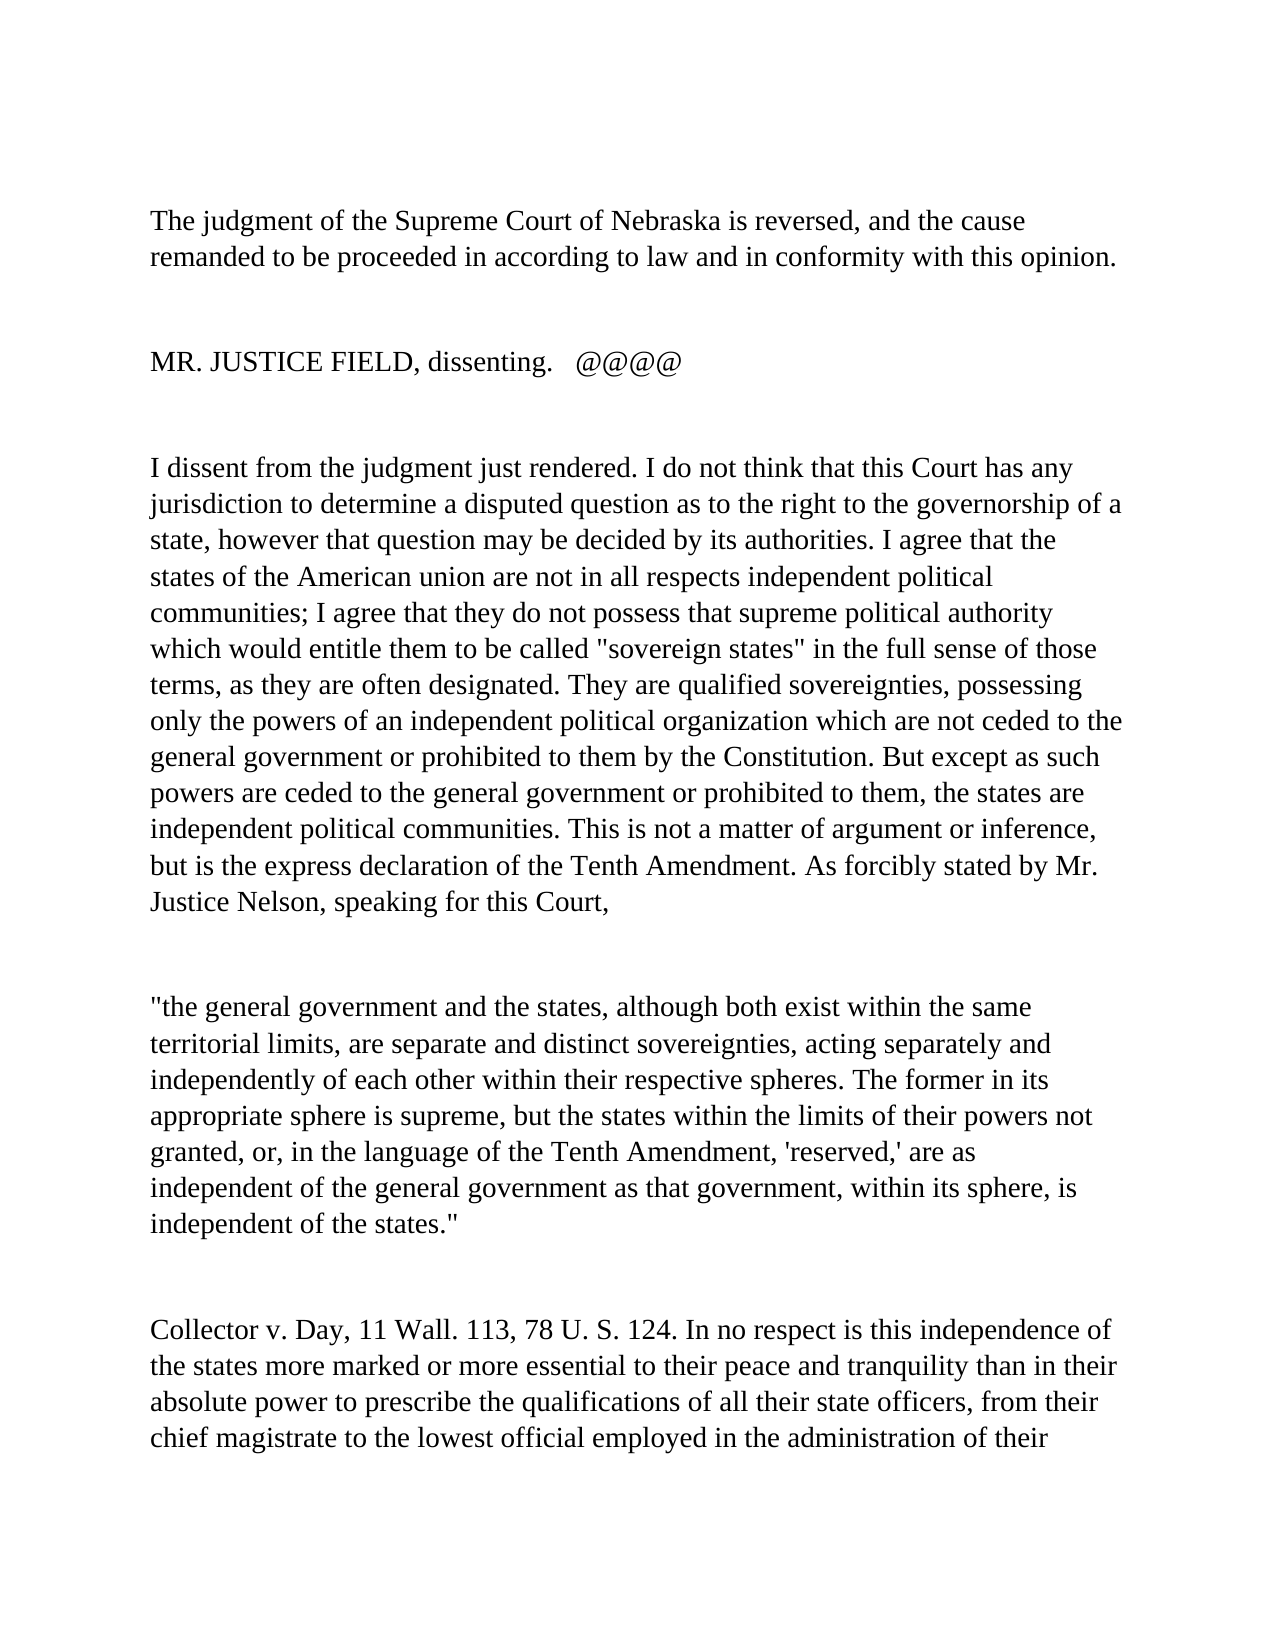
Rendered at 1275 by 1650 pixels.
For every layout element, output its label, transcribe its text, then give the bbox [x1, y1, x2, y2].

text MR. JUSTICE FIELD, dissenting. @@@@ [150, 344, 1125, 378]
text "the general government and the states, although both exist within the same territorial limits, are separate and distinct sovereignties, acting separately and independently of each other within their respective spheres. The former in its appropriate sphere is supreme, but the states within the limits of their powers not granted, or, in the language of the Tenth Amendment, 'reserved,' are as independent of the general government as that government, within its sphere, is independent of the states." [150, 989, 1125, 1240]
text The judgment of the Supreme Court of Nebraska is reversed, and the cause remanded to be proceeded in according to law and in conformity with this opinion. [150, 203, 1125, 272]
text I dissent from the judgment just rendered. I do not think that this Court has any jurisdiction to determine a disputed question as to the right to the governorship of a state, however that question may be decided by its authorities. I agree that the states of the American union are not in all respects independent political communities; I agree that they do not possess that supreme political authority which would entitle them to be called "sovereign states" in the full sense of those terms, as they are often designated. They are qualified sovereignties, possessing only the powers of an independent political organization which are not ceded to the general government or prohibited to them by the Constitution. But except as such powers are ceded to the general government or prohibited to them, the states are independent political communities. This is not a matter of argument or inference, but is the express declaration of the Tenth Amendment. As forcibly stated by Mr. Justice Nelson, speaking for this Court, [150, 450, 1125, 917]
text Collector v. Day, 11 Wall. 113, 78 U. S. 124. In no respect is this independence of the states more marked or more essential to their peace and tranquility than in their absolute power to prescribe the qualifications of all their state officers, from their chief magistrate to the lowest official employed in the administration of their [150, 1312, 1125, 1454]
